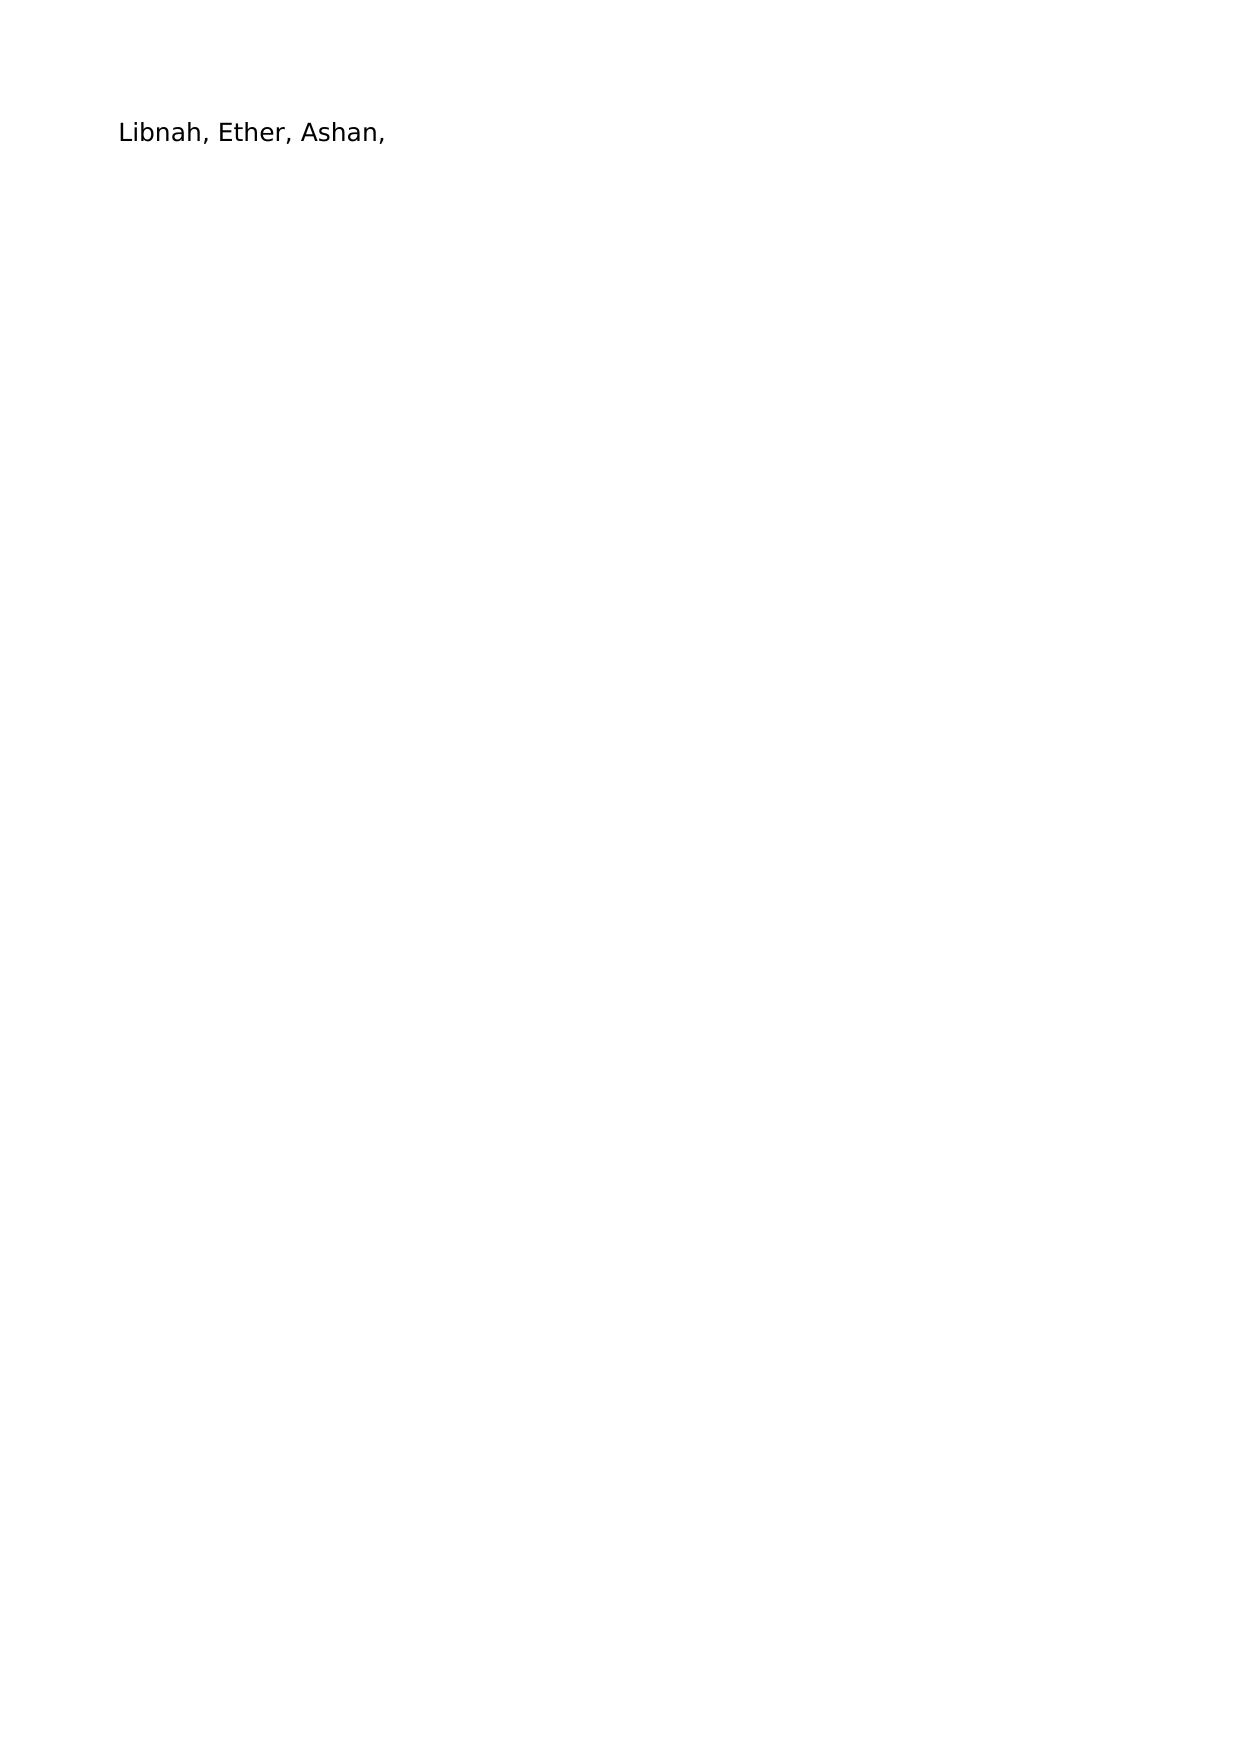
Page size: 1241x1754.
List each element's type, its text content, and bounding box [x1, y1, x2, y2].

text Libnah, Ether, Ashan, [118, 118, 1122, 147]
